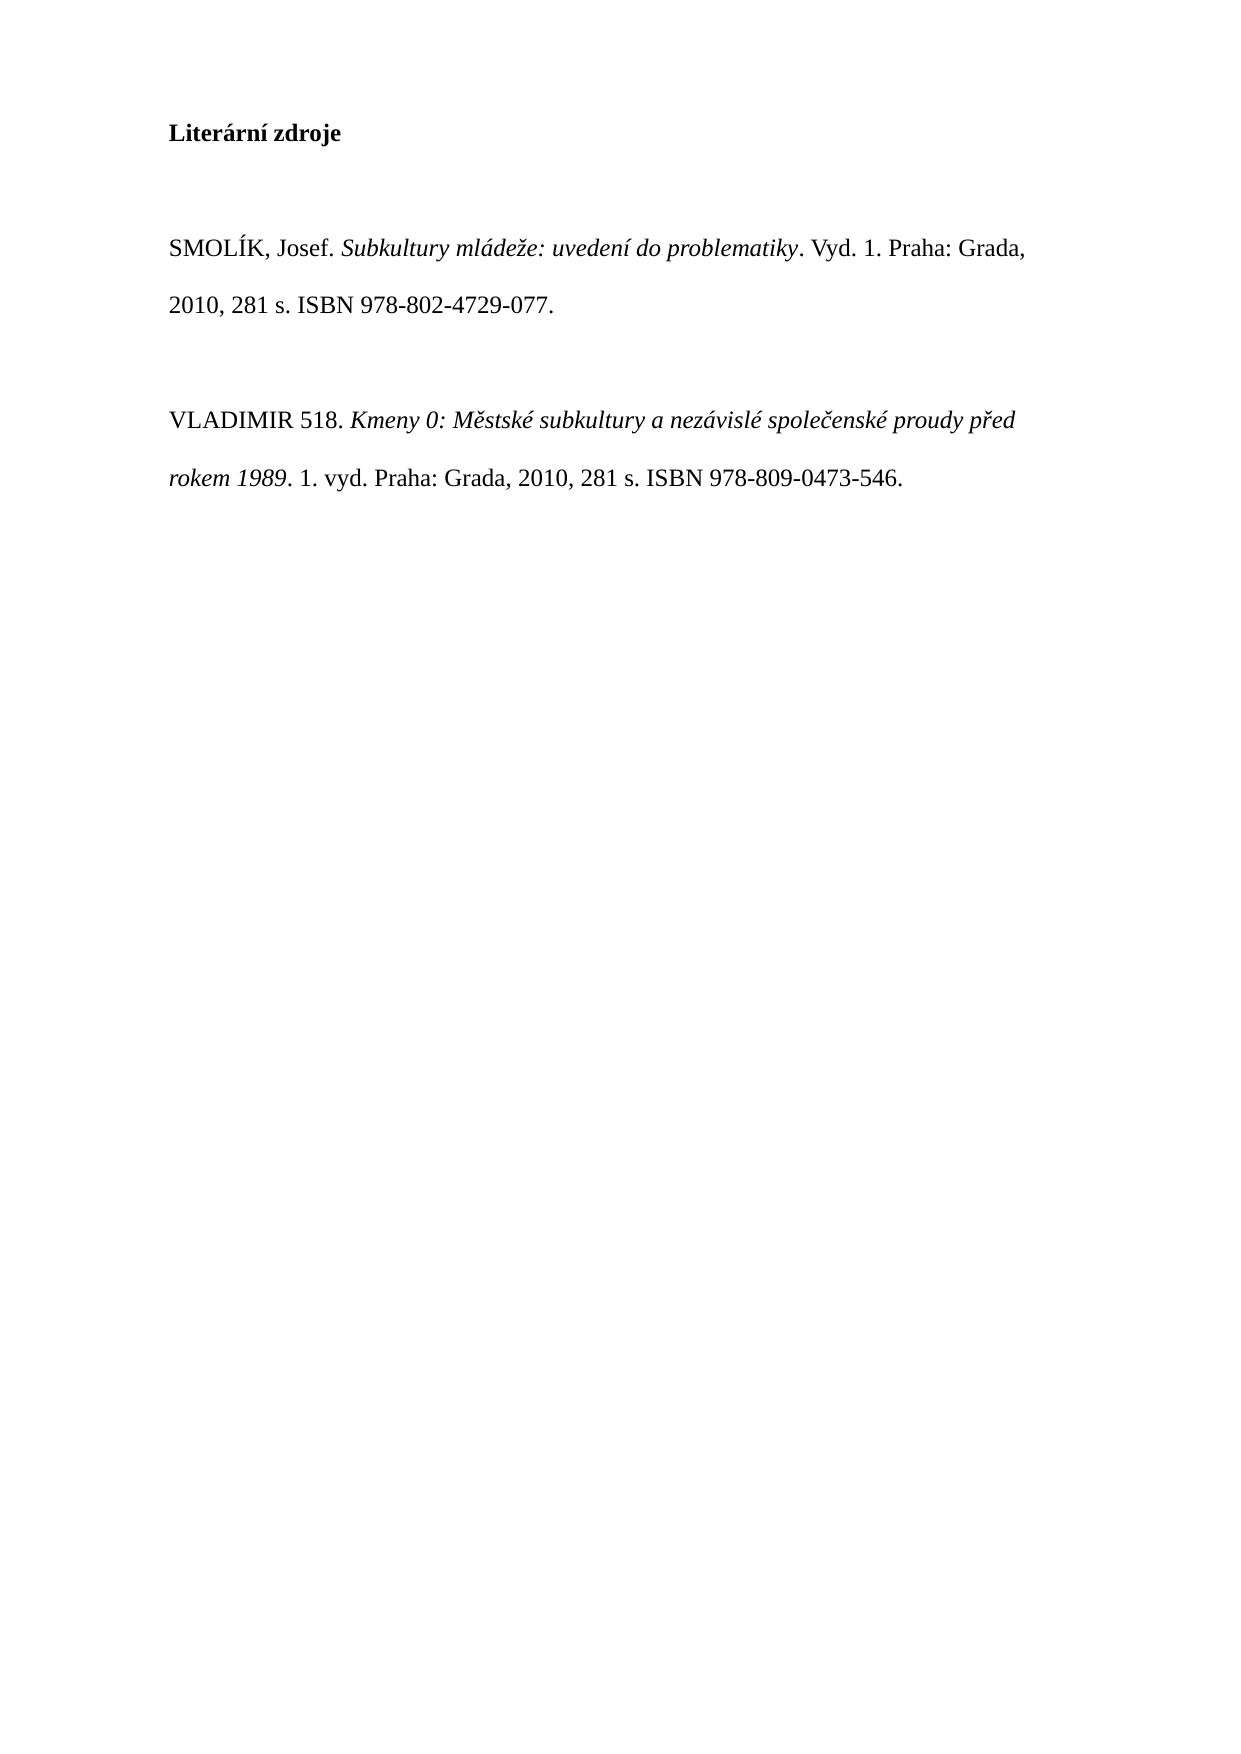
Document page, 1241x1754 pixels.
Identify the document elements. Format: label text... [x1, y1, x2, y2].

text SMOLÍK, Josef. Subkultury mládeže: uvedení do problematiky. Vyd. 1. Praha: Grada, 2010, 281 s. ISBN 978-802-4729-077. [169, 233, 1060, 319]
text Literární zdroje [169, 118, 1060, 147]
text VLADIMIR 518. Kmeny 0: Městské subkultury a nezávislé společenské proudy před rokem 1989. 1. vyd. Praha: Grada, 2010, 281 s. ISBN 978-809-0473-546. [169, 406, 1060, 492]
